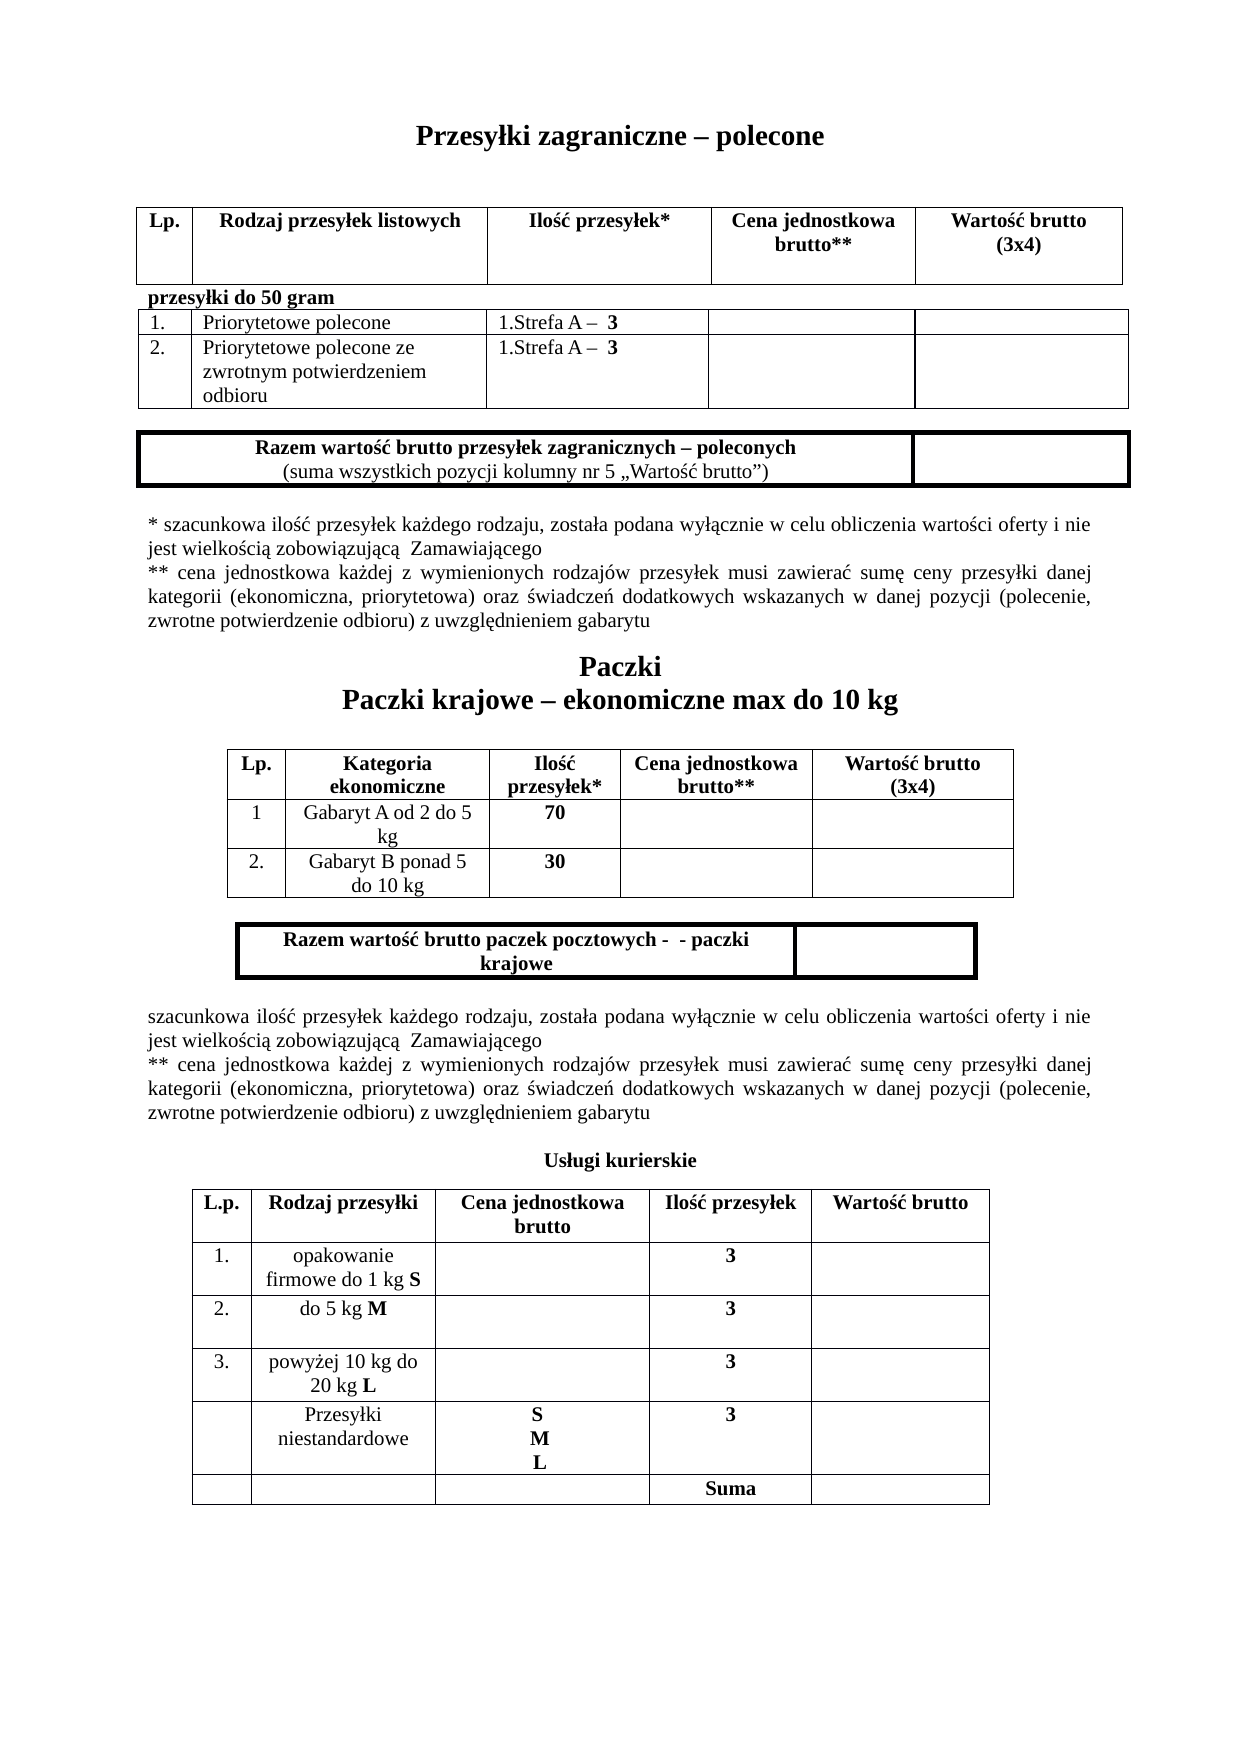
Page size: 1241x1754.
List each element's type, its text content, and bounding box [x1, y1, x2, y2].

table_cell [193, 1402, 251, 1474]
text przesyłki do 50 gram [148, 285, 1093, 309]
table_cell Gabaryt A od 2 do 5 kg [286, 800, 489, 848]
text * szacunkowa ilość przesyłek każdego rodzaju, została podana wyłącznie w celu obliczenia wartości oferty i nie jest wielkością zobowiązującą Zamawiającego [148, 512, 1093, 560]
table_header Cena jednostkowa brutto [436, 1190, 649, 1242]
table_cell [709, 335, 914, 407]
table_cell [812, 1402, 989, 1474]
table_header L.p. [193, 1190, 251, 1242]
table_cell [436, 1243, 649, 1295]
table_cell 3 [650, 1243, 811, 1295]
table_header Razem wartość brutto paczek pocztowych - - paczki krajowe [240, 927, 793, 975]
table_cell Gabaryt B ponad 5 do 10 kg [286, 849, 489, 897]
table_cell [252, 1475, 435, 1503]
table_cell [813, 849, 1013, 897]
table_header Wartość brutto (3x4) [916, 208, 1122, 284]
table_cell 3 [650, 1402, 811, 1474]
table_cell powyżej 10 kg do 20 kg L [252, 1349, 435, 1401]
table_cell [436, 1475, 649, 1503]
table_cell [812, 1349, 989, 1401]
table_cell 30 [490, 849, 620, 897]
table_cell 70 [490, 800, 620, 848]
table_cell [916, 335, 1128, 407]
table_header Rodzaj przesyłek listowych [193, 208, 487, 284]
table_header Wartość brutto (3x4) [813, 750, 1013, 798]
table_cell 3 [650, 1349, 811, 1401]
table_header Lp. [137, 208, 192, 284]
table_header Cena jednostkowa brutto** [621, 750, 812, 798]
table_header Priorytetowe polecone [192, 310, 486, 334]
text szacunkowa ilość przesyłek każdego rodzaju, została podana wyłącznie w celu obliczenia wartości oferty i nie jest wielkością zobowiązującą Zamawiającego [148, 1003, 1093, 1052]
text ** cena jednostkowa każdej z wymienionych rodzajów przesyłek musi zawierać sumę ceny przesyłki danej kategorii (ekonomiczna, priorytetowa) oraz świadczeń dodatkowych wskazanych w danej pozycji (polecenie, zwrotne potwierdzenie odbioru) z uwzględnieniem gabarytu [148, 1052, 1093, 1124]
table_header [915, 435, 1127, 483]
table_header [916, 310, 1128, 334]
table_cell [621, 800, 812, 848]
table_cell 3 [650, 1296, 811, 1348]
text Przesyłki zagraniczne – polecone [148, 118, 1093, 152]
table_cell 3. [193, 1349, 251, 1401]
table_cell [813, 800, 1013, 848]
table_header Rodzaj przesyłki [252, 1190, 435, 1242]
table_cell 1.Strefa A – 3 [487, 335, 708, 407]
table_cell 1. [193, 1243, 251, 1295]
text Paczki [148, 649, 1093, 682]
table_cell [812, 1296, 989, 1348]
table_cell [193, 1475, 251, 1503]
table_cell 1 [228, 800, 285, 848]
table_cell [621, 849, 812, 897]
table_cell 2. [139, 335, 191, 407]
table_header Ilość przesyłek [650, 1190, 811, 1242]
table_cell [436, 1349, 649, 1401]
table_header Lp. [228, 750, 285, 798]
table_header [797, 927, 973, 975]
table_header Cena jednostkowa brutto** [712, 208, 915, 284]
table_header [709, 310, 914, 334]
table_header 1. [139, 310, 191, 334]
table_cell do 5 kg M [252, 1296, 435, 1348]
table_header Wartość brutto [812, 1190, 989, 1242]
table_cell [812, 1475, 989, 1503]
table_cell Przesyłki niestandardowe [252, 1402, 435, 1474]
table_header Kategoria ekonomiczne [286, 750, 489, 798]
table_cell 2. [193, 1296, 251, 1348]
text ** cena jednostkowa każdej z wymienionych rodzajów przesyłek musi zawierać sumę ceny przesyłki danej kategorii (ekonomiczna, priorytetowa) oraz świadczeń dodatkowych wskazanych w danej pozycji (polecenie, zwrotne potwierdzenie odbioru) z uwzględnieniem gabarytu [148, 560, 1093, 632]
text Usługi kurierskie [148, 1148, 1093, 1172]
text Paczki krajowe – ekonomiczne max do 10 kg [148, 682, 1093, 716]
table_cell [812, 1243, 989, 1295]
table_header Ilość przesyłek* [488, 208, 711, 284]
table_cell 2. [228, 849, 285, 897]
table_cell opakowanie firmowe do 1 kg S [252, 1243, 435, 1295]
table_cell Suma [650, 1475, 811, 1503]
table_cell Priorytetowe polecone ze zwrotnym potwierdzeniem odbioru [192, 335, 486, 407]
table_header Razem wartość brutto przesyłek zagranicznych – poleconych (suma wszystkich pozycji kolumny nr 5 „Wartość brutto”) [141, 435, 911, 483]
table_header 1.Strefa A – 3 [487, 310, 708, 334]
table_cell [436, 1296, 649, 1348]
table_cell S M L [436, 1402, 649, 1474]
table_header Ilość przesyłek* [490, 750, 620, 798]
